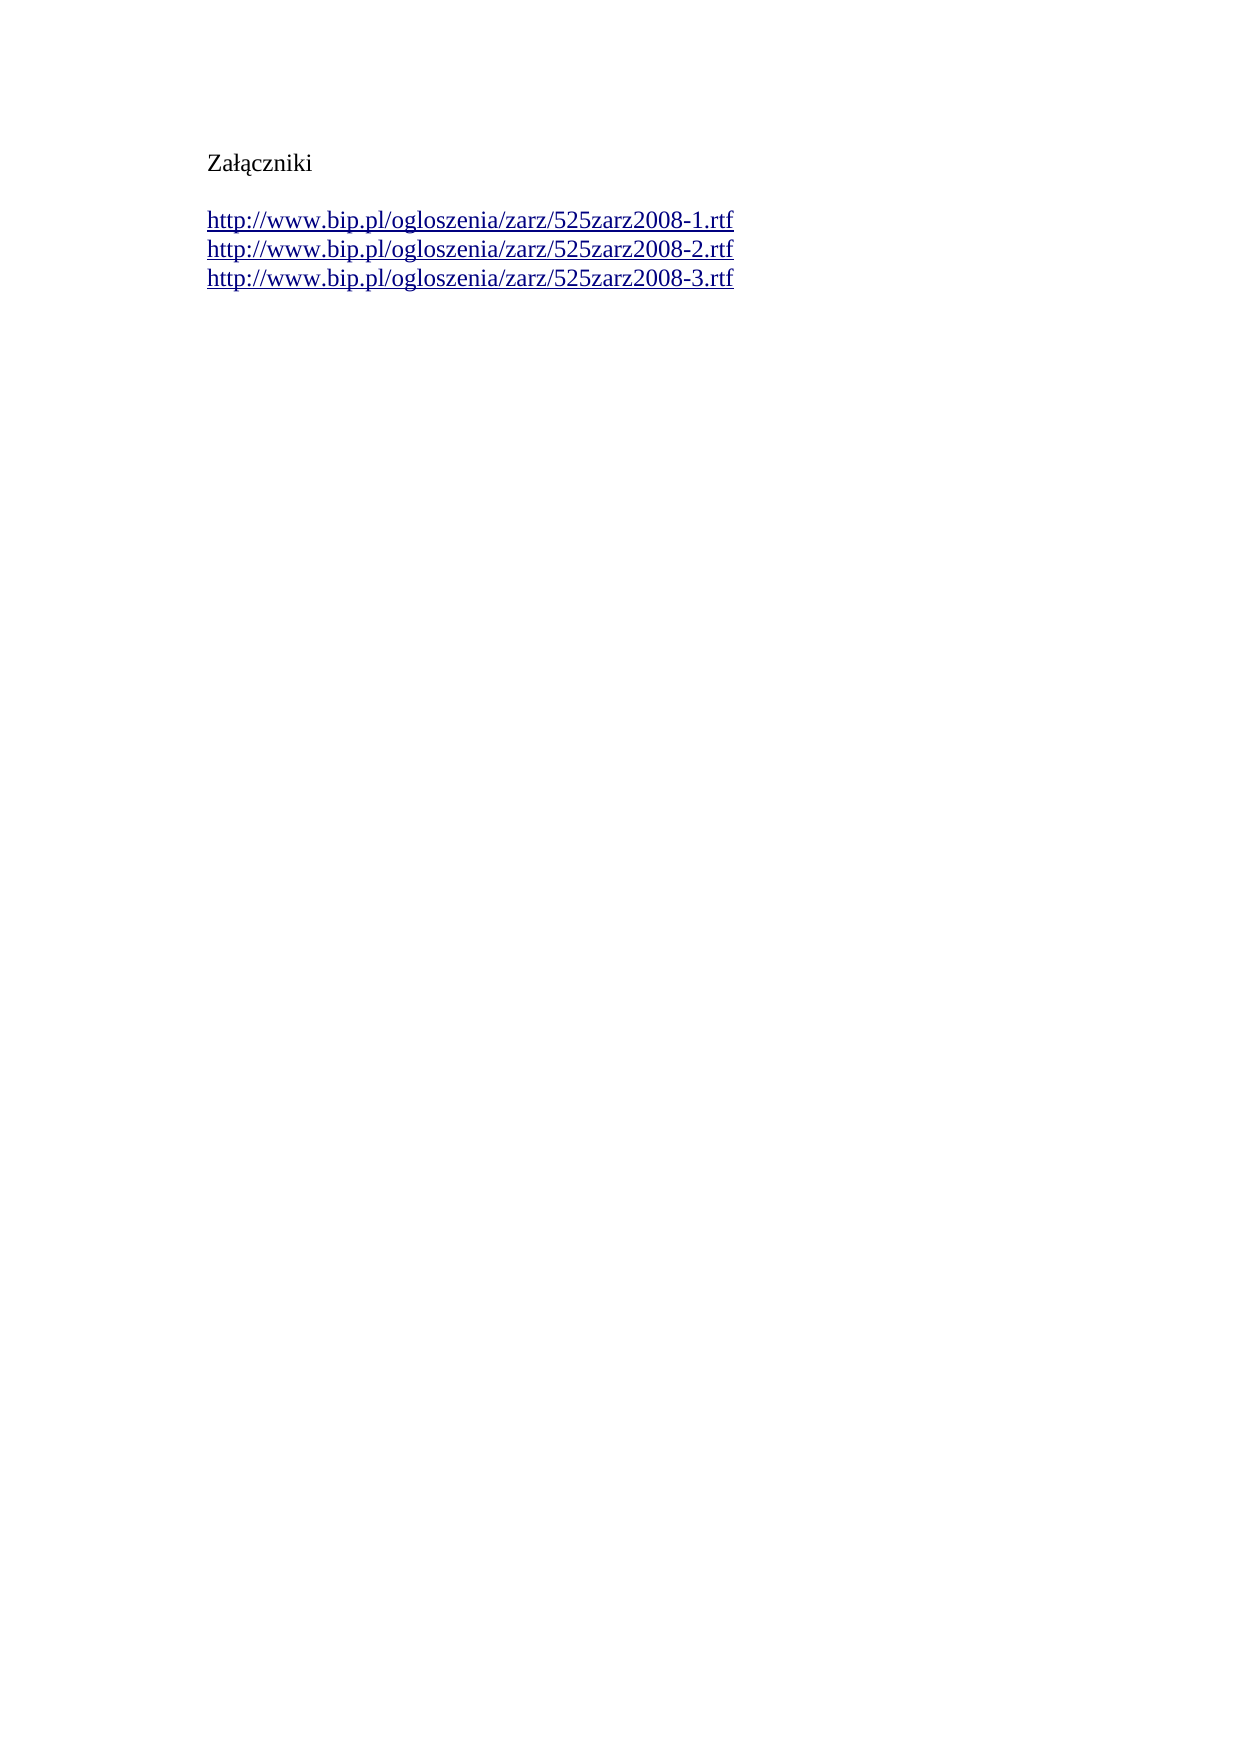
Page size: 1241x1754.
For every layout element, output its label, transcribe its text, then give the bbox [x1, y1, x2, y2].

text http://www.bip.pl/ogloszenia/zarz/525zarz2008-2.rtf [207, 234, 1092, 263]
text Załączniki [207, 148, 1092, 176]
text http://www.bip.pl/ogloszenia/zarz/525zarz2008-3.rtf [207, 263, 1092, 291]
text http://www.bip.pl/ogloszenia/zarz/525zarz2008-1.rtf [207, 205, 1092, 234]
